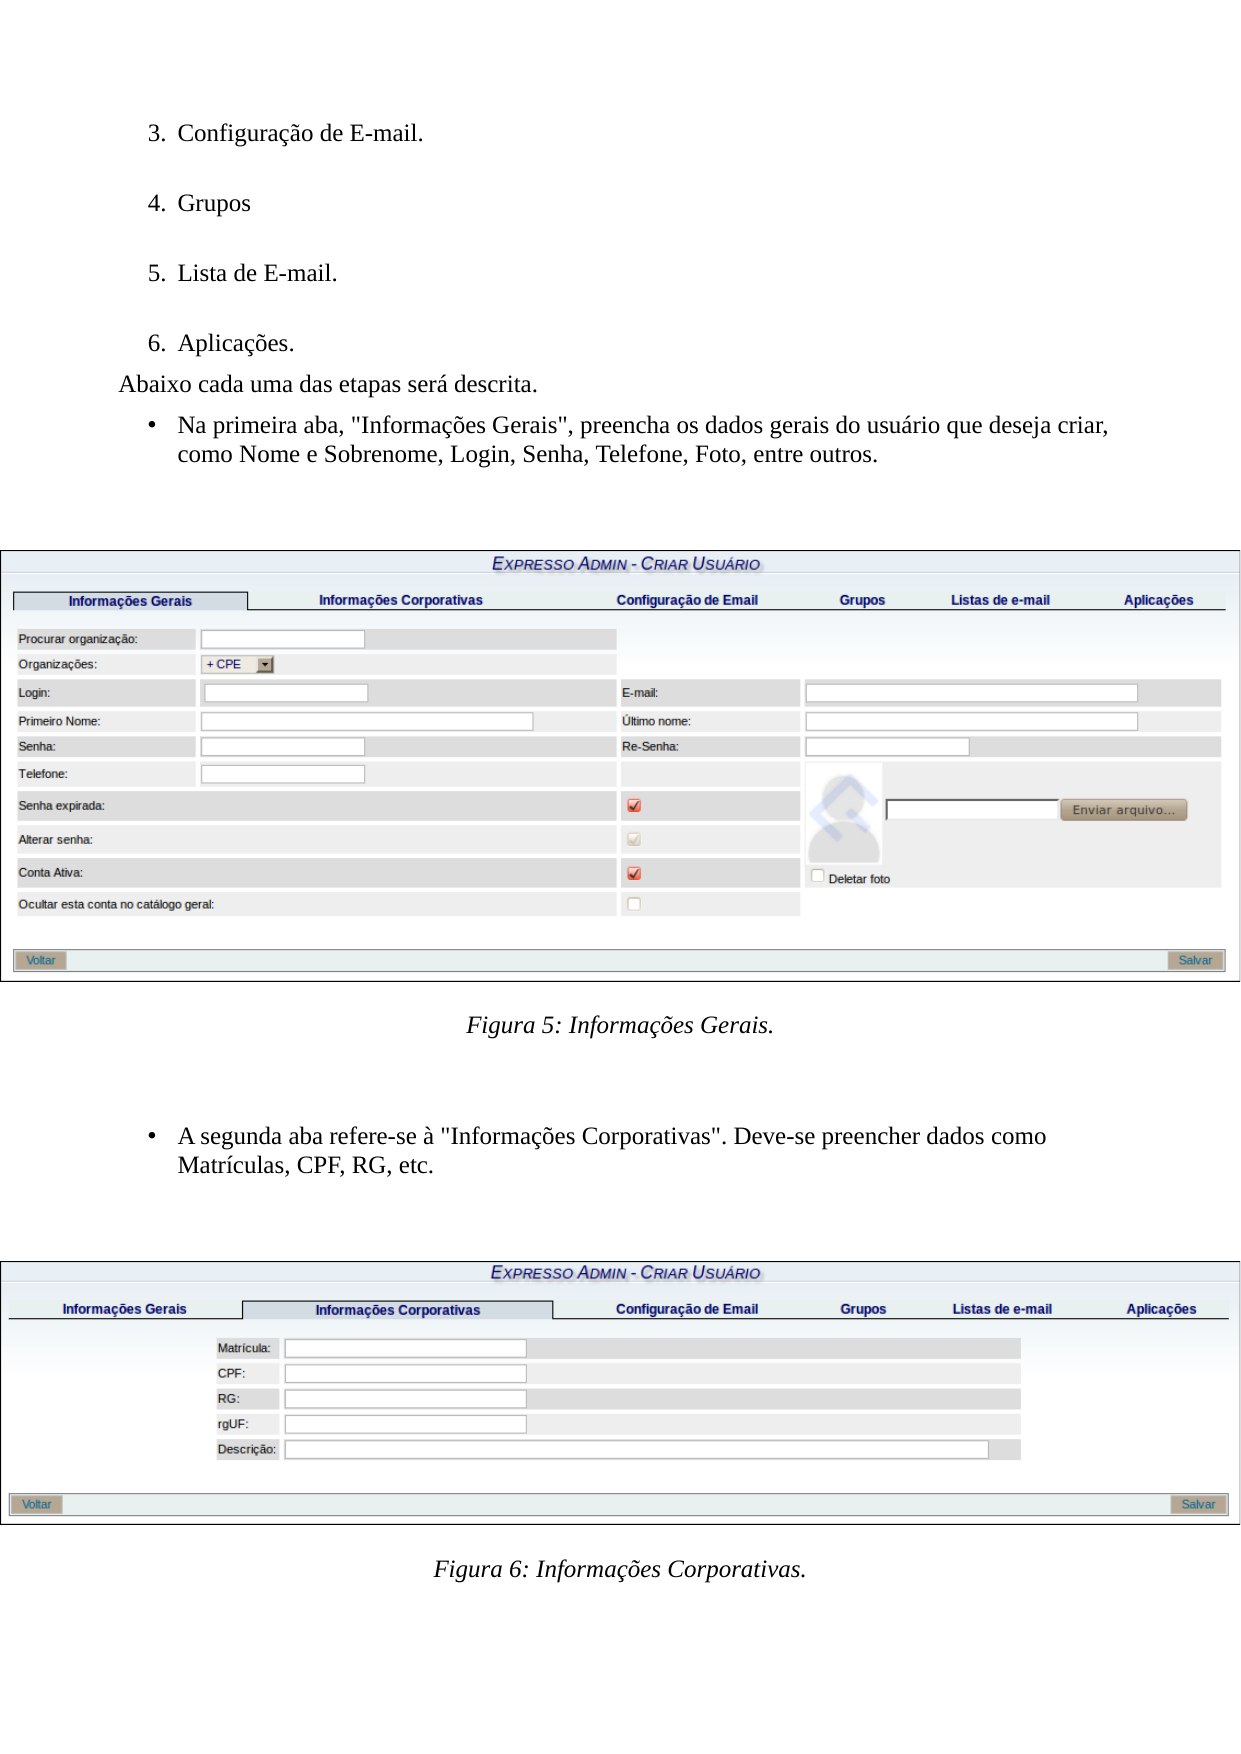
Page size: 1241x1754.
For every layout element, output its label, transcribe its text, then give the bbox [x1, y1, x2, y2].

picture [0, 1261, 1241, 1525]
list Grupos [148, 188, 1122, 246]
list Configuração de E-mail. [148, 118, 1122, 176]
list Aplicações. [148, 328, 1122, 357]
list Na primeira aba, "Informações Gerais", preencha os dados gerais do usuário que deseja criar, como Nome e Sobrenome, Login, Senha, Telefone, Foto, entre outros. [148, 411, 1122, 468]
text Figura 5: Informações Gerais. [118, 982, 1122, 1039]
list Lista de E-mail. [148, 258, 1122, 316]
text Abaixo cada uma das etapas será descrita. [118, 369, 1122, 398]
text Figura 6: Informações Corporativas. [118, 1525, 1122, 1582]
picture [0, 550, 1241, 982]
list A segunda aba refere-se à "Informações Corporativas". Deve-se preencher dados como Matrículas, CPF, RG, etc. [148, 1121, 1122, 1179]
